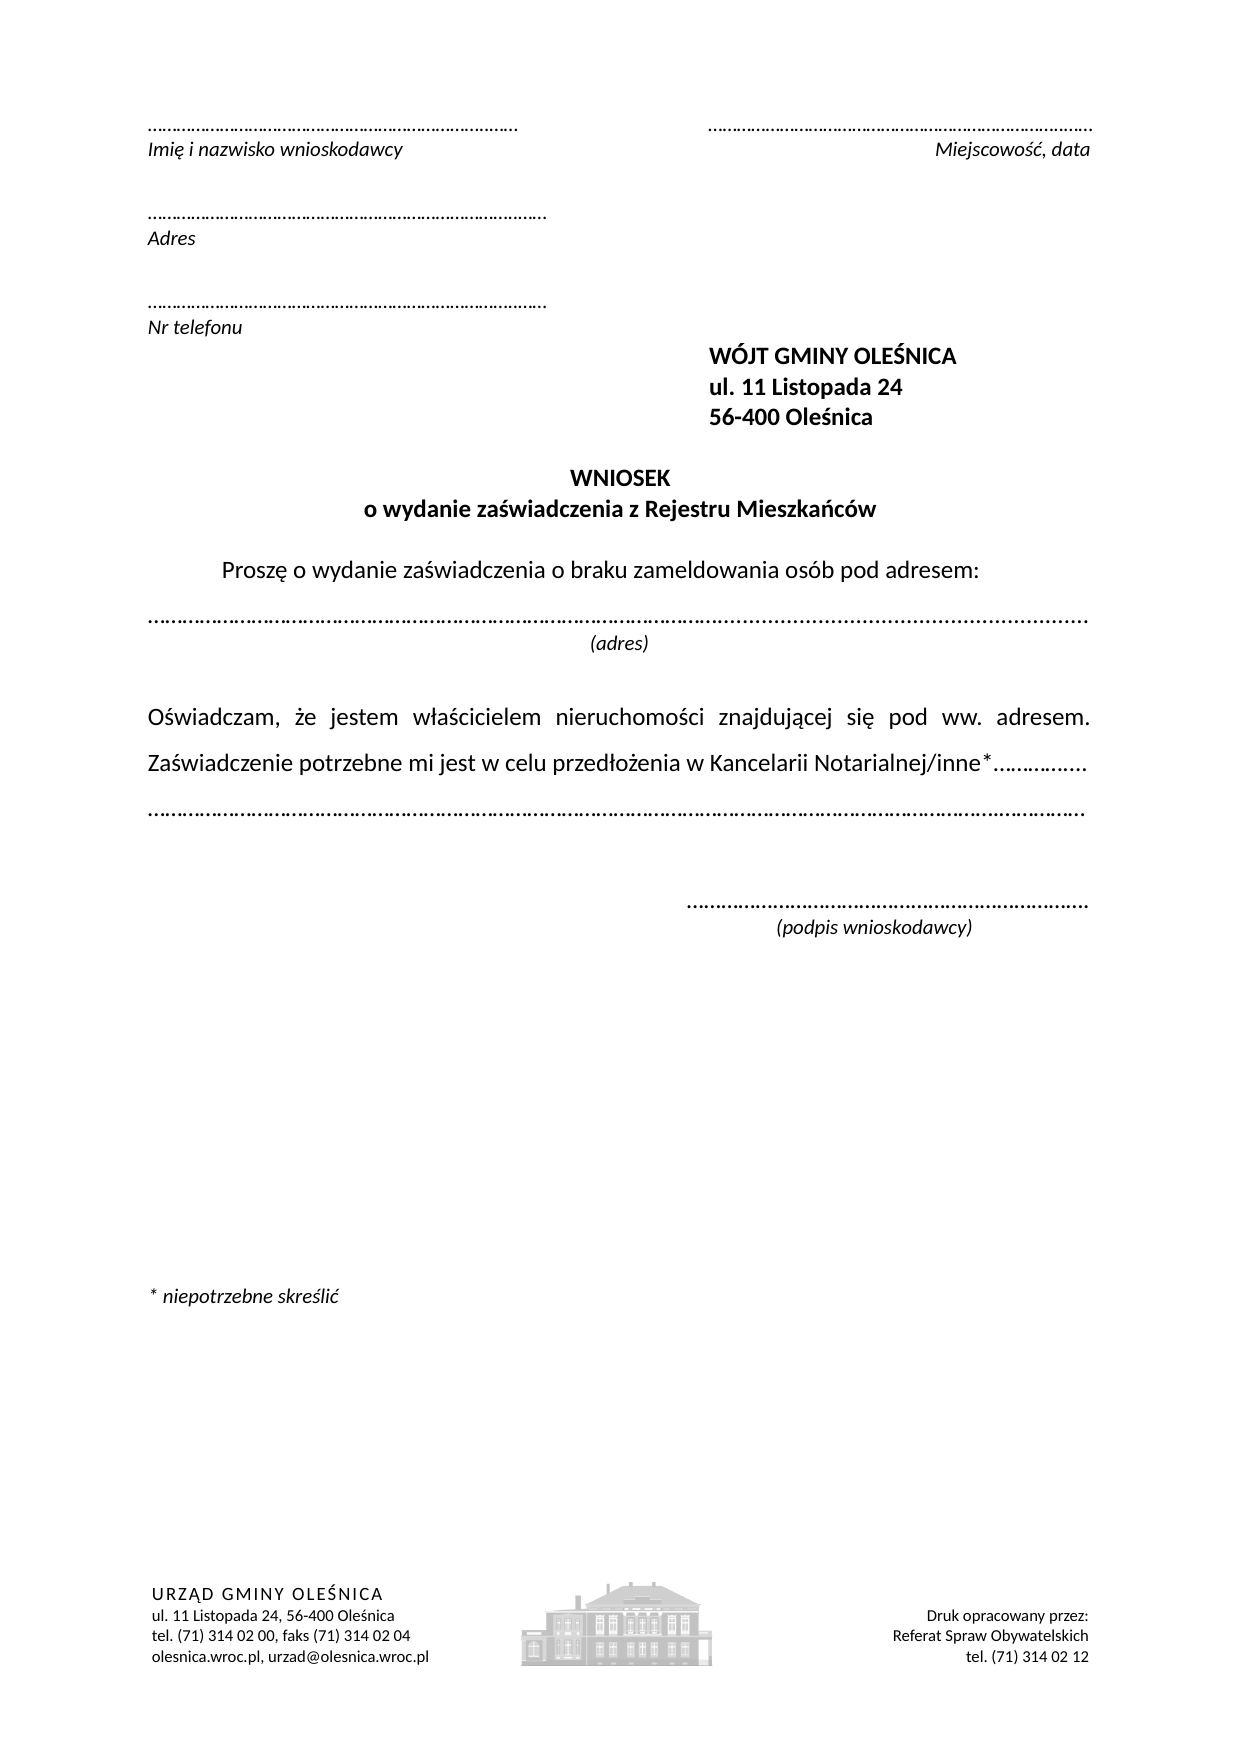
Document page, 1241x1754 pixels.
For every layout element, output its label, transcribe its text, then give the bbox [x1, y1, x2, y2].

text * niepotrzebne skreślić [148, 1283, 1092, 1308]
text 56-400 Oleśnica [709, 401, 1092, 432]
table_cell …………………………………………………………………..…… [136, 250, 616, 313]
text WÓJT GMINY OLEŚNICA [709, 340, 1092, 371]
table_header ……………………………………………………………..…… [136, 74, 616, 137]
text Oświadczam, że jestem właścicielem nieruchomości znajdującej się pod ww. adresem. Zaświadczenie potrzebne mi jest w celu przedłożenia w Kancelarii Notarialnej/inne*………….... [148, 701, 1092, 777]
table_header ………………………………………………………………..…… [616, 74, 1104, 137]
text ………………………………………………………………………………………........................................................... [148, 599, 1092, 630]
text ul. 11 Listopada 24 [709, 371, 1092, 401]
table_cell Miejscowość, data [616, 137, 1104, 162]
table_cell [616, 313, 1104, 340]
text o wydanie zaświadczenia z Rejestru Mieszkańców [148, 493, 1092, 523]
table_cell [616, 250, 1104, 313]
table_cell [616, 162, 1104, 225]
table_cell [616, 225, 1104, 250]
table_cell Imię i nazwisko wnioskodawcy [136, 137, 616, 162]
table_cell Nr telefonu [136, 313, 616, 340]
table_cell Adres [136, 225, 616, 250]
text ……………………………………………………………. [148, 884, 1092, 914]
text Proszę o wydanie zaświadczenia o braku zameldowania osób pod adresem: [148, 554, 1092, 584]
text ………………………………………………………………………………………………………………………………….…………… [148, 793, 1092, 823]
text (adres) [148, 630, 1092, 655]
text WNIOSEK [148, 462, 1092, 493]
text (podpis wnioskodawcy) [148, 914, 1092, 940]
table_cell …………………………………………………………………..…… [136, 162, 616, 225]
